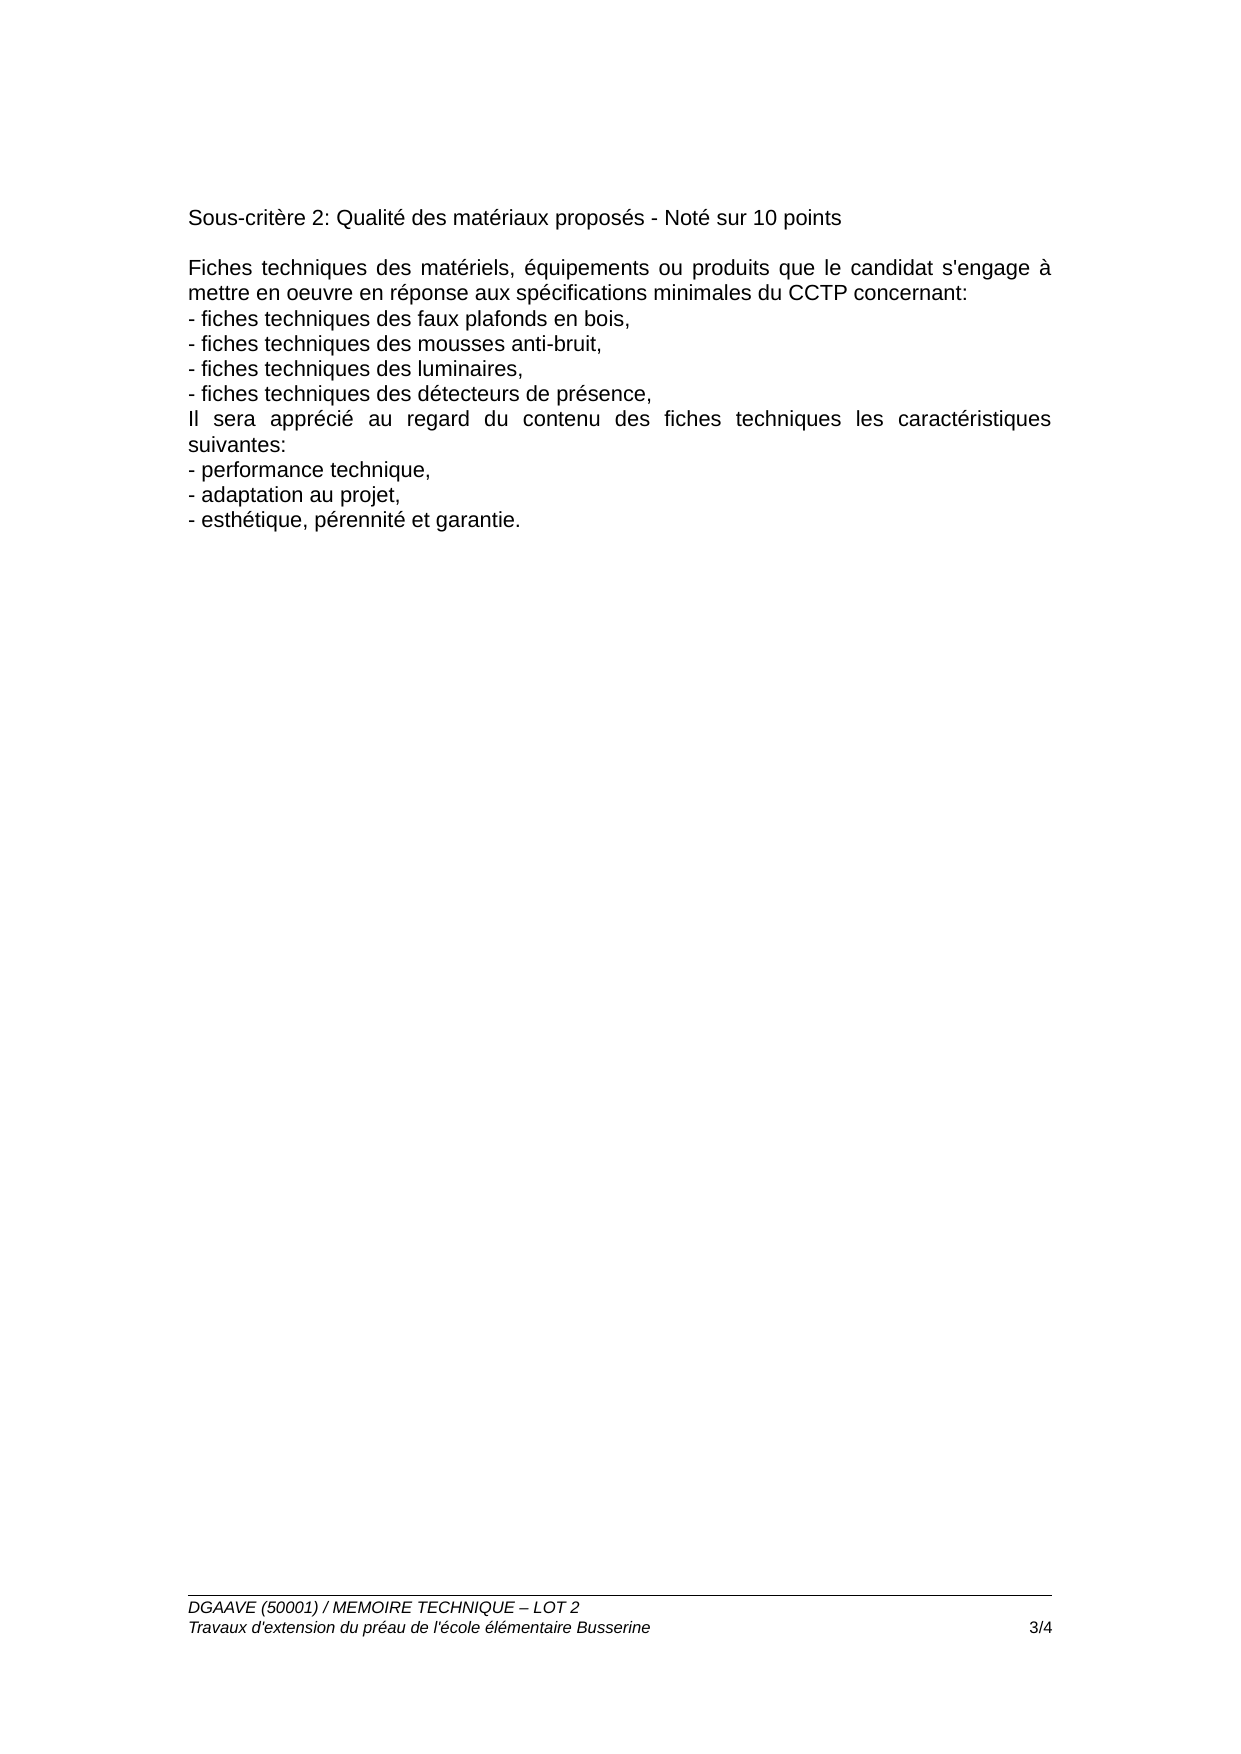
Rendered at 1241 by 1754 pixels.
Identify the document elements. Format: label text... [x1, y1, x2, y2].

text Fiches techniques des matériels, équipements ou produits que le candidat s'engage à mettre en oeuvre en réponse aux spécifications minimales du CCTP concernant: [188, 255, 1052, 305]
text - performance technique, [188, 457, 1052, 482]
text - fiches techniques des mousses anti-bruit, [188, 331, 1052, 356]
text - adaptation au projet, [188, 482, 1052, 507]
text - fiches techniques des détecteurs de présence, [188, 381, 1052, 406]
text - fiches techniques des luminaires, [188, 356, 1052, 381]
text - fiches techniques des faux plafonds en bois, [188, 305, 1052, 331]
text Il sera apprécié au regard du contenu des fiches techniques les caractéristiques suivantes: [188, 406, 1052, 457]
text Sous-critère 2: Qualité des matériaux proposés - Noté sur 10 points [188, 204, 1052, 230]
text - esthétique, pérennité et garantie. [188, 507, 1052, 532]
